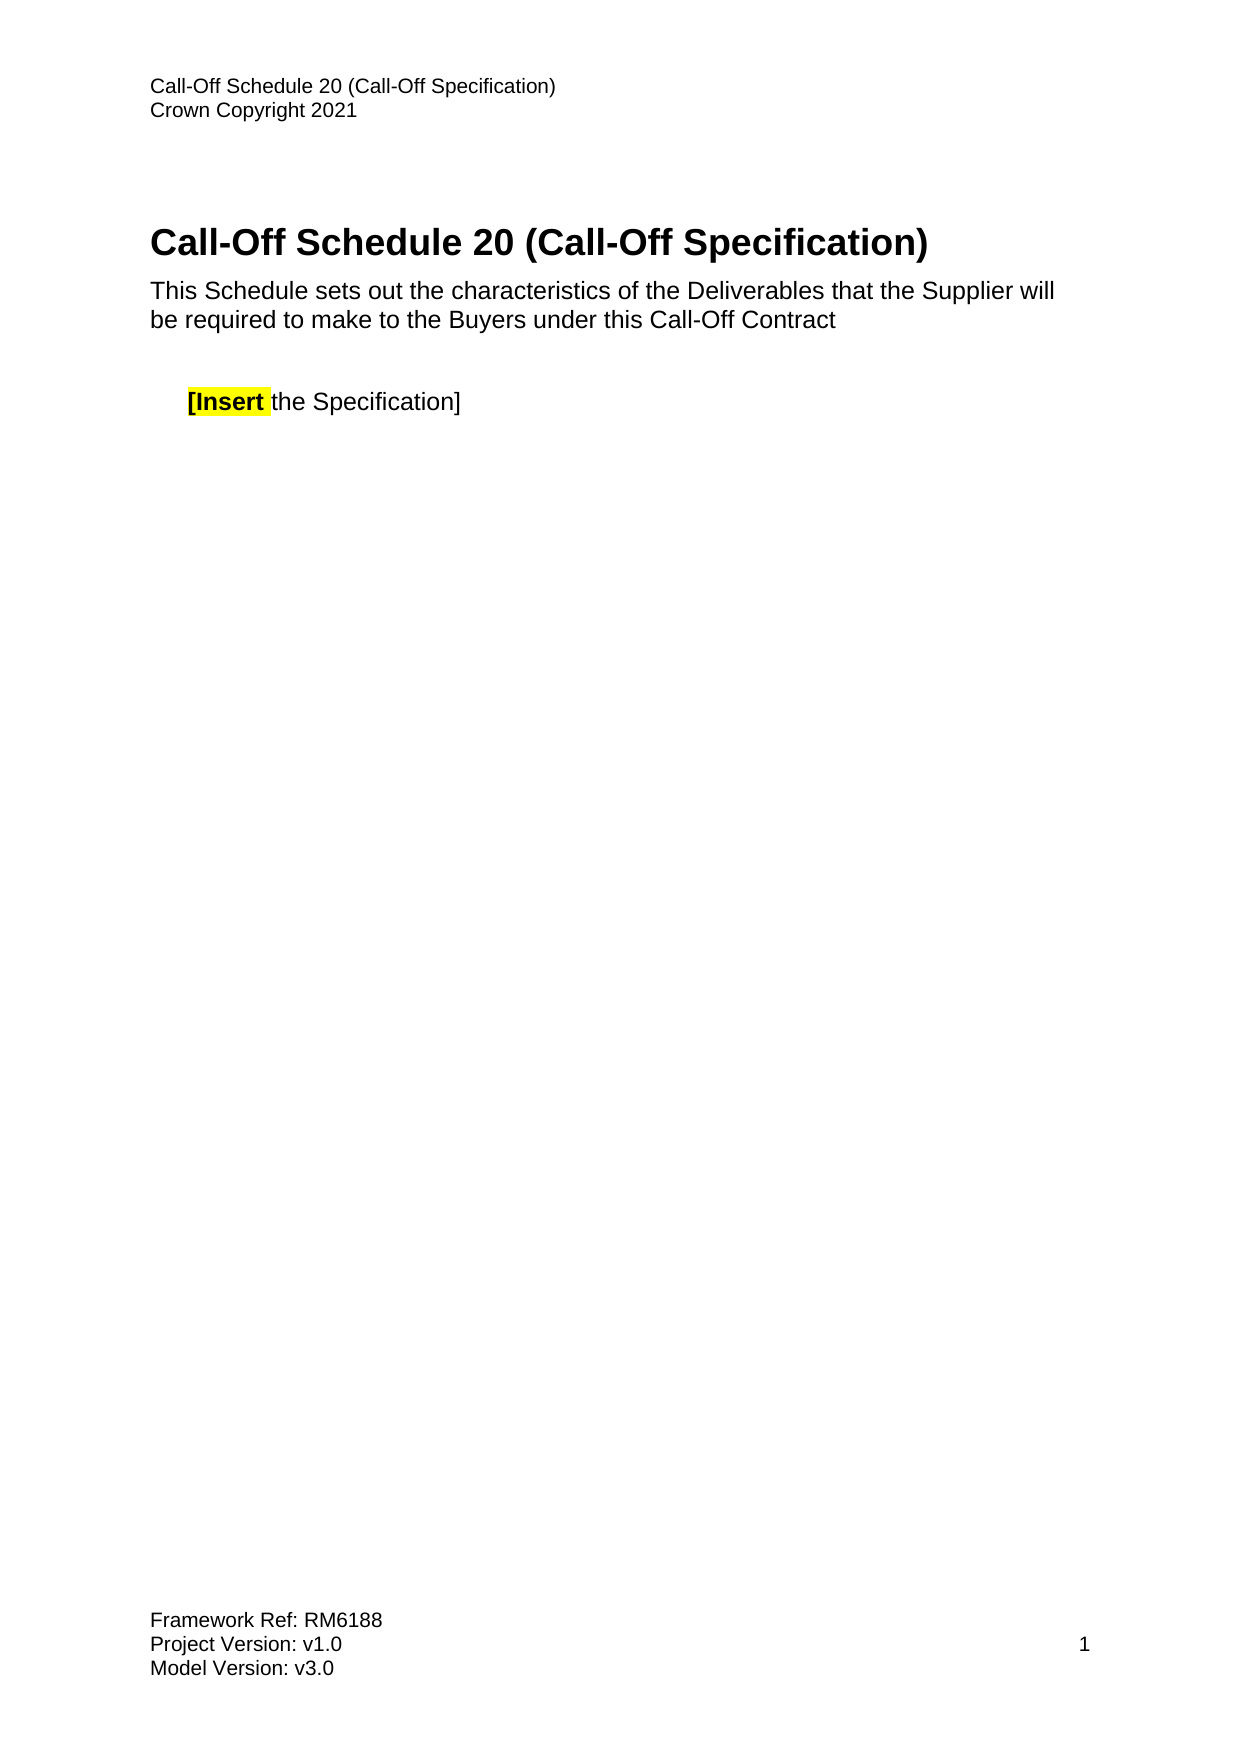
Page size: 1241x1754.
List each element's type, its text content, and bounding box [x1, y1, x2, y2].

text This Schedule sets out the characteristics of the Deliverables that the Supplier will be required to make to the Buyers under this Call-Off Contract [150, 276, 1090, 333]
text [Insert the Specification] [187, 387, 1090, 416]
subtitle Call-Off Schedule 20 (Call-Off Specification) [150, 220, 1090, 263]
